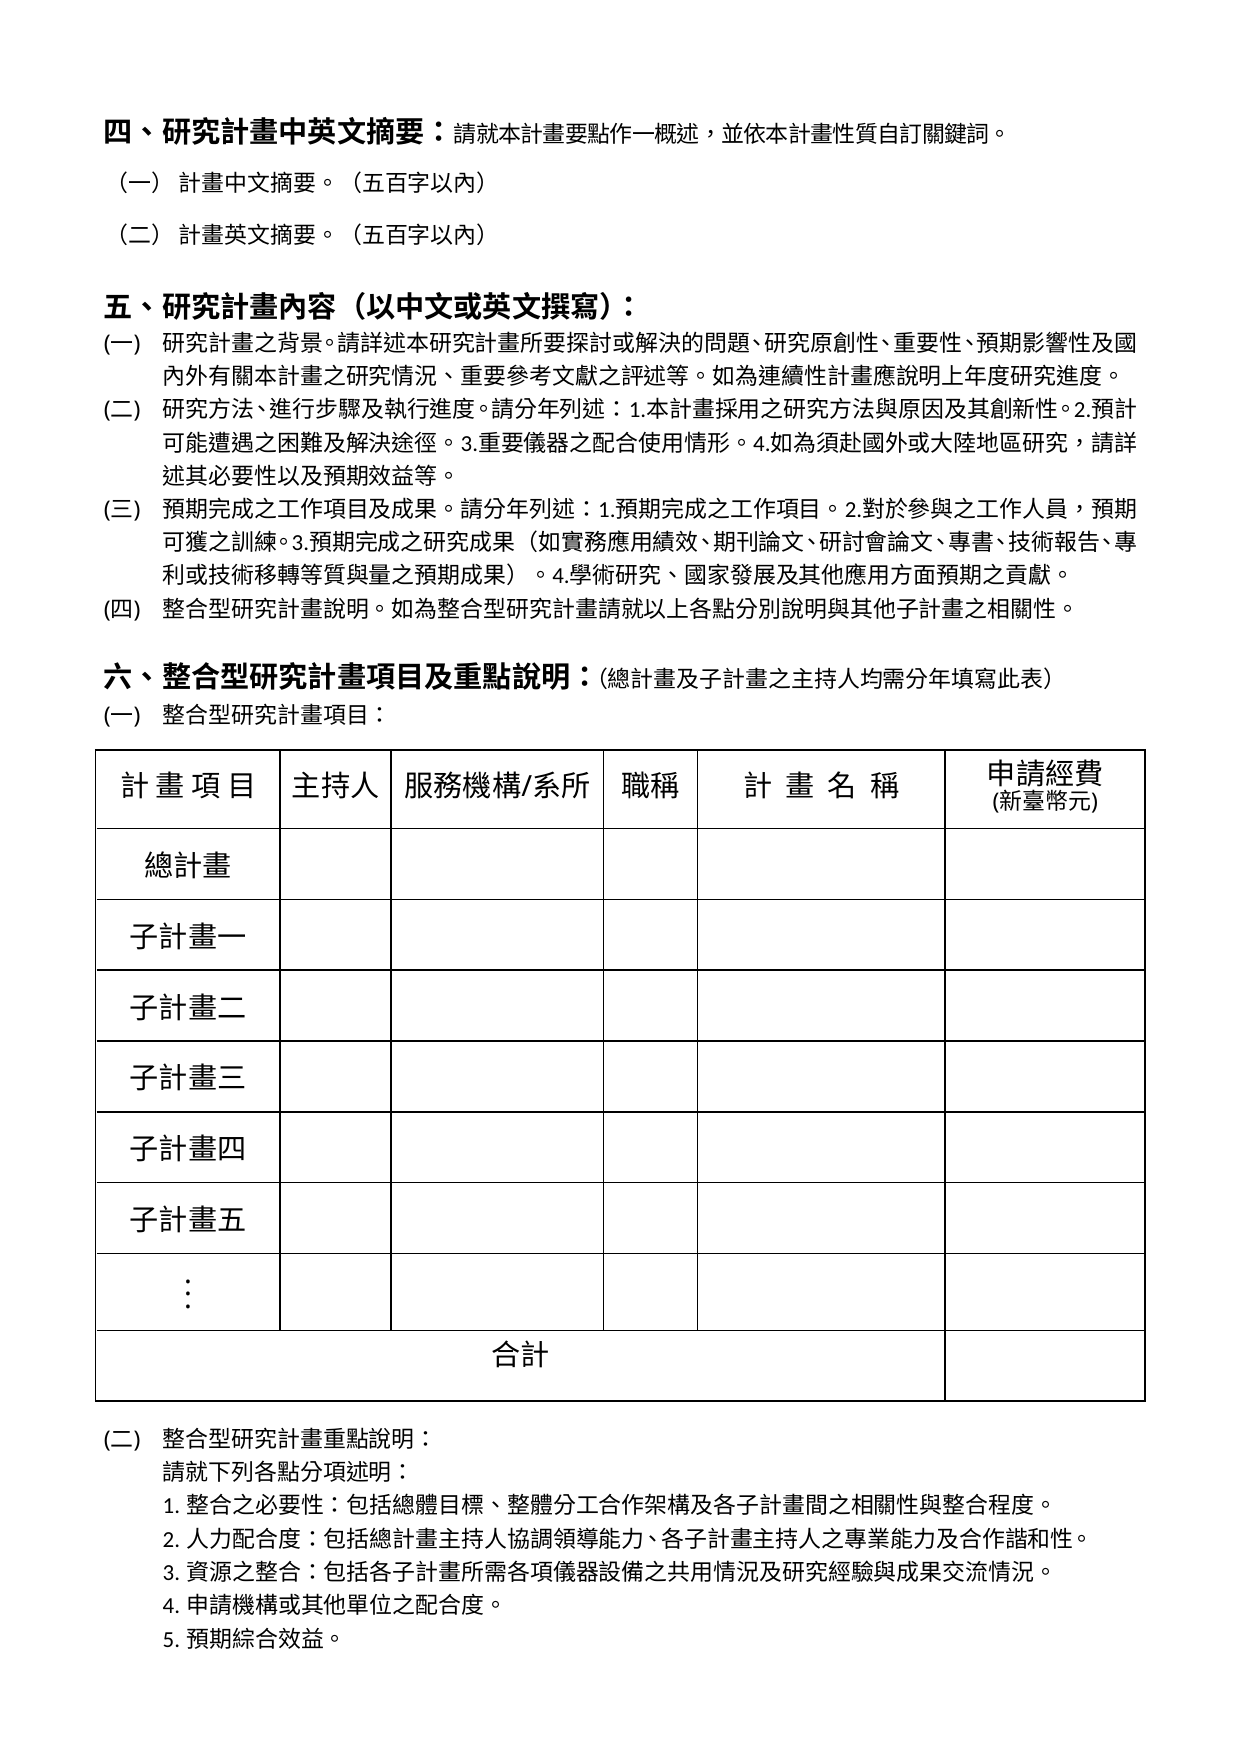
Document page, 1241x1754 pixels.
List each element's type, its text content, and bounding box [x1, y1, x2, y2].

table_cell [281, 829, 390, 898]
table_cell [604, 1042, 697, 1111]
list 整合型研究計畫說明。如為整合型研究計畫請就以上各點分別說明與其他子計畫之相關性。 [103, 591, 1137, 624]
table_cell 子計畫二 [96, 970, 279, 1040]
table_cell 總計畫 [96, 829, 279, 898]
table_cell [281, 971, 390, 1040]
list 計畫英文摘要。（五百字以內） [105, 202, 1137, 254]
list 預期綜合效益。 [162, 1621, 1090, 1654]
table_cell [604, 1183, 697, 1253]
text 五、研究計畫內容（以中文或英文撰寫）： [103, 289, 1137, 324]
table_cell [604, 1254, 697, 1329]
table_cell [946, 829, 1144, 898]
table_cell [281, 1042, 390, 1111]
table_cell 子計畫三 [96, 1041, 279, 1111]
table_cell [392, 1183, 603, 1253]
table_cell [392, 1042, 603, 1111]
list 整合型研究計畫重點說明： 請就下列各點分項述明： [103, 1421, 1137, 1487]
table_cell [698, 1183, 944, 1253]
list 整合型研究計畫項目： [103, 695, 1137, 730]
table_cell [946, 1042, 1144, 1111]
table_cell [281, 1183, 390, 1253]
table_header 計 畫 名 稱 [698, 751, 944, 828]
table_cell [946, 971, 1144, 1040]
table_header 主持人 [281, 751, 390, 828]
table_cell [698, 971, 944, 1040]
table_cell [946, 1183, 1144, 1253]
table_cell 合計 [96, 1331, 944, 1400]
table_cell [698, 1042, 944, 1111]
table_cell [698, 829, 944, 898]
table_cell [946, 1113, 1144, 1182]
list 整合之必要性：包括總體目標、整體分工合作架構及各子計畫間之相關性與整合程度。 [162, 1487, 1090, 1521]
table_cell [392, 1113, 603, 1182]
text 四、研究計畫中英文摘要：請就本計畫要點作一概述，並依本計畫性質自訂關鍵詞。 [103, 114, 1137, 149]
table_cell [604, 900, 697, 969]
table_cell 子計畫四 [96, 1112, 279, 1182]
list 資源之整合：包括各子計畫所需各項儀器設備之共用情況及研究經驗與成果交流情況。 [162, 1554, 1090, 1587]
table_cell [281, 900, 390, 969]
table_cell [604, 1113, 697, 1182]
table_cell [392, 1254, 603, 1329]
list 人力配合度：包括總計畫主持人協調領導能力、各子計畫主持人之專業能力及合作諧和性。 [162, 1521, 1090, 1554]
table_cell [281, 1113, 390, 1182]
table_cell 子計畫一 [96, 900, 279, 969]
table_cell . . . [96, 1254, 279, 1329]
table_cell [281, 1254, 390, 1329]
table_cell [392, 971, 603, 1040]
table_cell [392, 900, 603, 969]
table_cell [392, 829, 603, 898]
table_cell [604, 971, 697, 1040]
table_cell [698, 1254, 944, 1329]
table_header 服務機構/系所 [392, 751, 603, 828]
list 預期完成之工作項目及成果。請分年列述：1.預期完成之工作項目。2.對於參與之工作人員，預期可獲之訓練。3.預期完成之研究成果（如實務應用績效、期刊論文、研討會論文、專書、技術報告、專利或技術移轉等質與量之預期成果）。4.學術研究、國家發展及其他應用方面預期之貢獻。 [103, 491, 1137, 591]
list 研究計畫之背景。請詳述本研究計畫所要探討或解決的問題、研究原創性、重要性、預期影響性及國內外有關本計畫之研究情況、重要參考文獻之評述等。如為連續性計畫應說明上年度研究進度。 [103, 324, 1137, 391]
table_header 職稱 [604, 751, 697, 828]
table_cell [946, 1254, 1144, 1329]
table_cell [698, 1113, 944, 1182]
table_header 計 畫 項 目 [96, 751, 279, 828]
table_cell [946, 900, 1144, 969]
table_cell [604, 829, 697, 898]
table_cell 子計畫五 [96, 1183, 279, 1253]
list 申請機構或其他單位之配合度。 [162, 1587, 1090, 1621]
list 研究方法、進行步驟及執行進度。請分年列述：1.本計畫採用之研究方法與原因及其創新性。2.預計可能遭遇之困難及解決途徑。3.重要儀器之配合使用情形。4.如為須赴國外或大陸地區研究，請詳述其必要性以及預期效益等。 [103, 391, 1137, 491]
text 六、整合型研究計畫項目及重點說明：（總計畫及子計畫之主持人均需分年填寫此表） [103, 659, 1137, 695]
table_cell [946, 1331, 1144, 1400]
list 計畫中文摘要。（五百字以內） [105, 149, 1137, 202]
table_header 申請經費 (新臺幣元) [946, 751, 1144, 828]
table_cell [698, 900, 944, 969]
